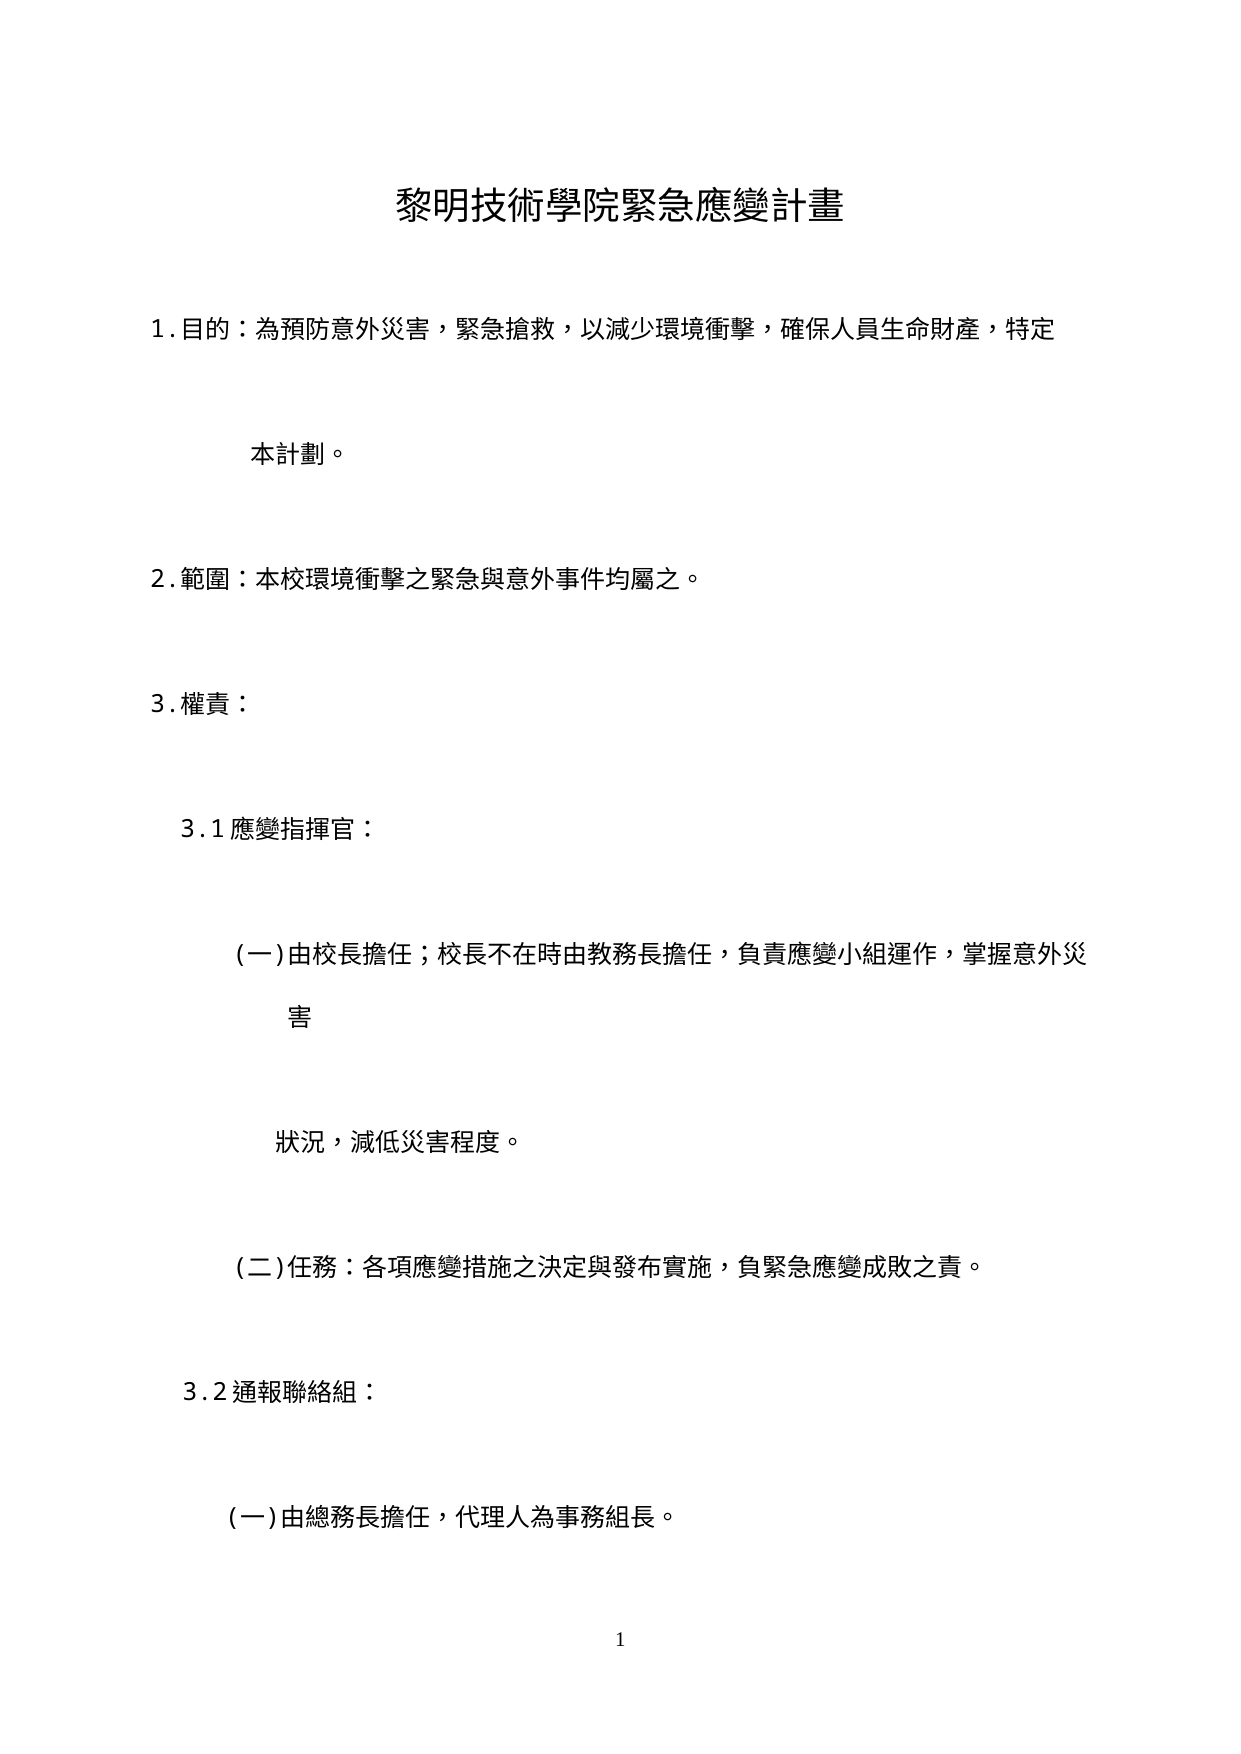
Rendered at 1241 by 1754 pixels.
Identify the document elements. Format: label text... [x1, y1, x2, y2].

text 3.權責： [150, 661, 1061, 724]
text 黎明技術學院緊急應變計畫 [150, 161, 1090, 224]
text 本計劃。 [250, 411, 1061, 474]
text (一)由總務長擔任，代理人為事務組長。 [150, 1474, 1090, 1536]
text 狀況，減低災害程度。 [275, 1099, 1090, 1161]
text (一)由校長擔任；校長不在時由教務長擔任，負責應變小組運作，掌握意外災害 [187, 911, 1090, 1036]
text 3.1應變指揮官： [150, 786, 1090, 849]
text (二)任務：各項應變措施之決定與發布實施，負緊急應變成敗之責。 [187, 1224, 1090, 1286]
text 1.目的：為預防意外災害，緊急搶救，以減少環境衝擊，確保人員生命財產，特定 [150, 286, 1061, 349]
text 3.2通報聯絡組： [150, 1349, 1090, 1411]
text 2.範圍：本校環境衝擊之緊急與意外事件均屬之。 [150, 536, 1061, 599]
